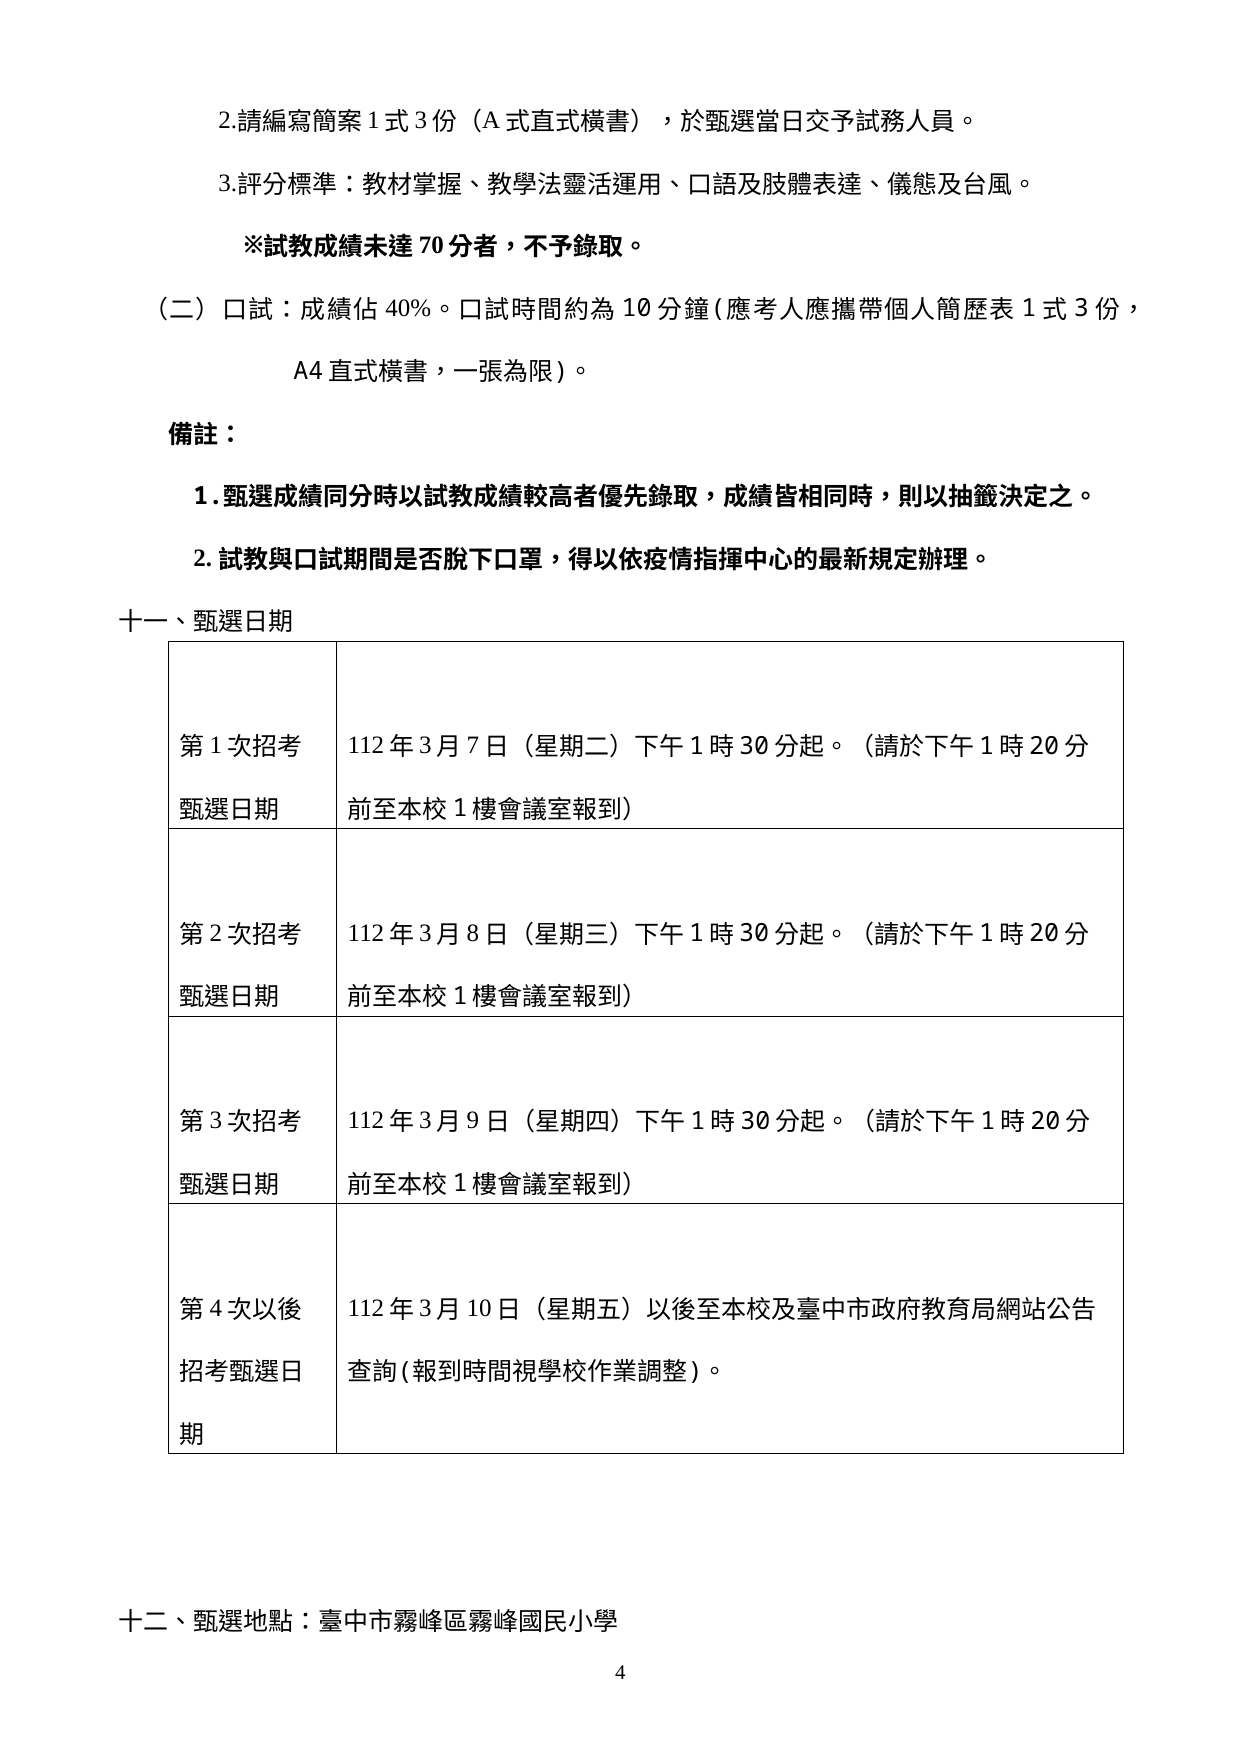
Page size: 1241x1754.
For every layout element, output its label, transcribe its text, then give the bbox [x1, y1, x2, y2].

table_cell 第4次以後招考甄選日期 [169, 1204, 336, 1453]
text 3.評分標準：教材掌握、教學法靈活運用、口語及肢體表達、儀態及台風。 [118, 141, 1122, 203]
text 2.請編寫簡案1式3份（A式直式橫書），於甄選當日交予試務人員。 [118, 78, 1122, 141]
table_cell 112年3月9 日（星期四）下午1時30分起。（請於下午1時20分前至本校1樓會議室報到） [337, 1017, 1123, 1203]
text 2. 試教與口試期間是否脫下口罩，得以依疫情指揮中心的最新規定辦理。 [143, 516, 1122, 578]
text ※試教成績未達70分者，不予錄取。 [143, 203, 1122, 266]
table_cell 第2次招考甄選日期 [169, 829, 336, 1016]
text 十二、甄選地點：臺中市霧峰區霧峰國民小學 [118, 1578, 1122, 1641]
text 1.甄選成績同分時以試教成績較高者優先錄取，成績皆相同時，則以抽籤決定之。 [143, 453, 1122, 516]
table_cell 112年3月10日（星期五）以後至本校及臺中市政府教育局網站公告查詢(報到時間視學校作業調整)。 [337, 1204, 1123, 1453]
table_cell 112年3月8日（星期三）下午1時30分起。（請於下午1時20分前至本校1樓會議室報到） [337, 829, 1123, 1016]
table_cell 第3次招考甄選日期 [169, 1017, 336, 1203]
text 備註： [168, 391, 1122, 453]
text （二）口試：成績佔40%。口試時間約為10分鐘(應考人應攜帶個人簡歷表1式3份，A4直式橫書，一張為限)。 [143, 266, 1122, 391]
text 十一、甄選日期 [118, 578, 1122, 641]
table_header 112年3月7日（星期二）下午1時30分起。（請於下午1時20分前至本校1樓會議室報到） [337, 642, 1123, 828]
table_header 第1次招考甄選日期 [169, 642, 336, 828]
